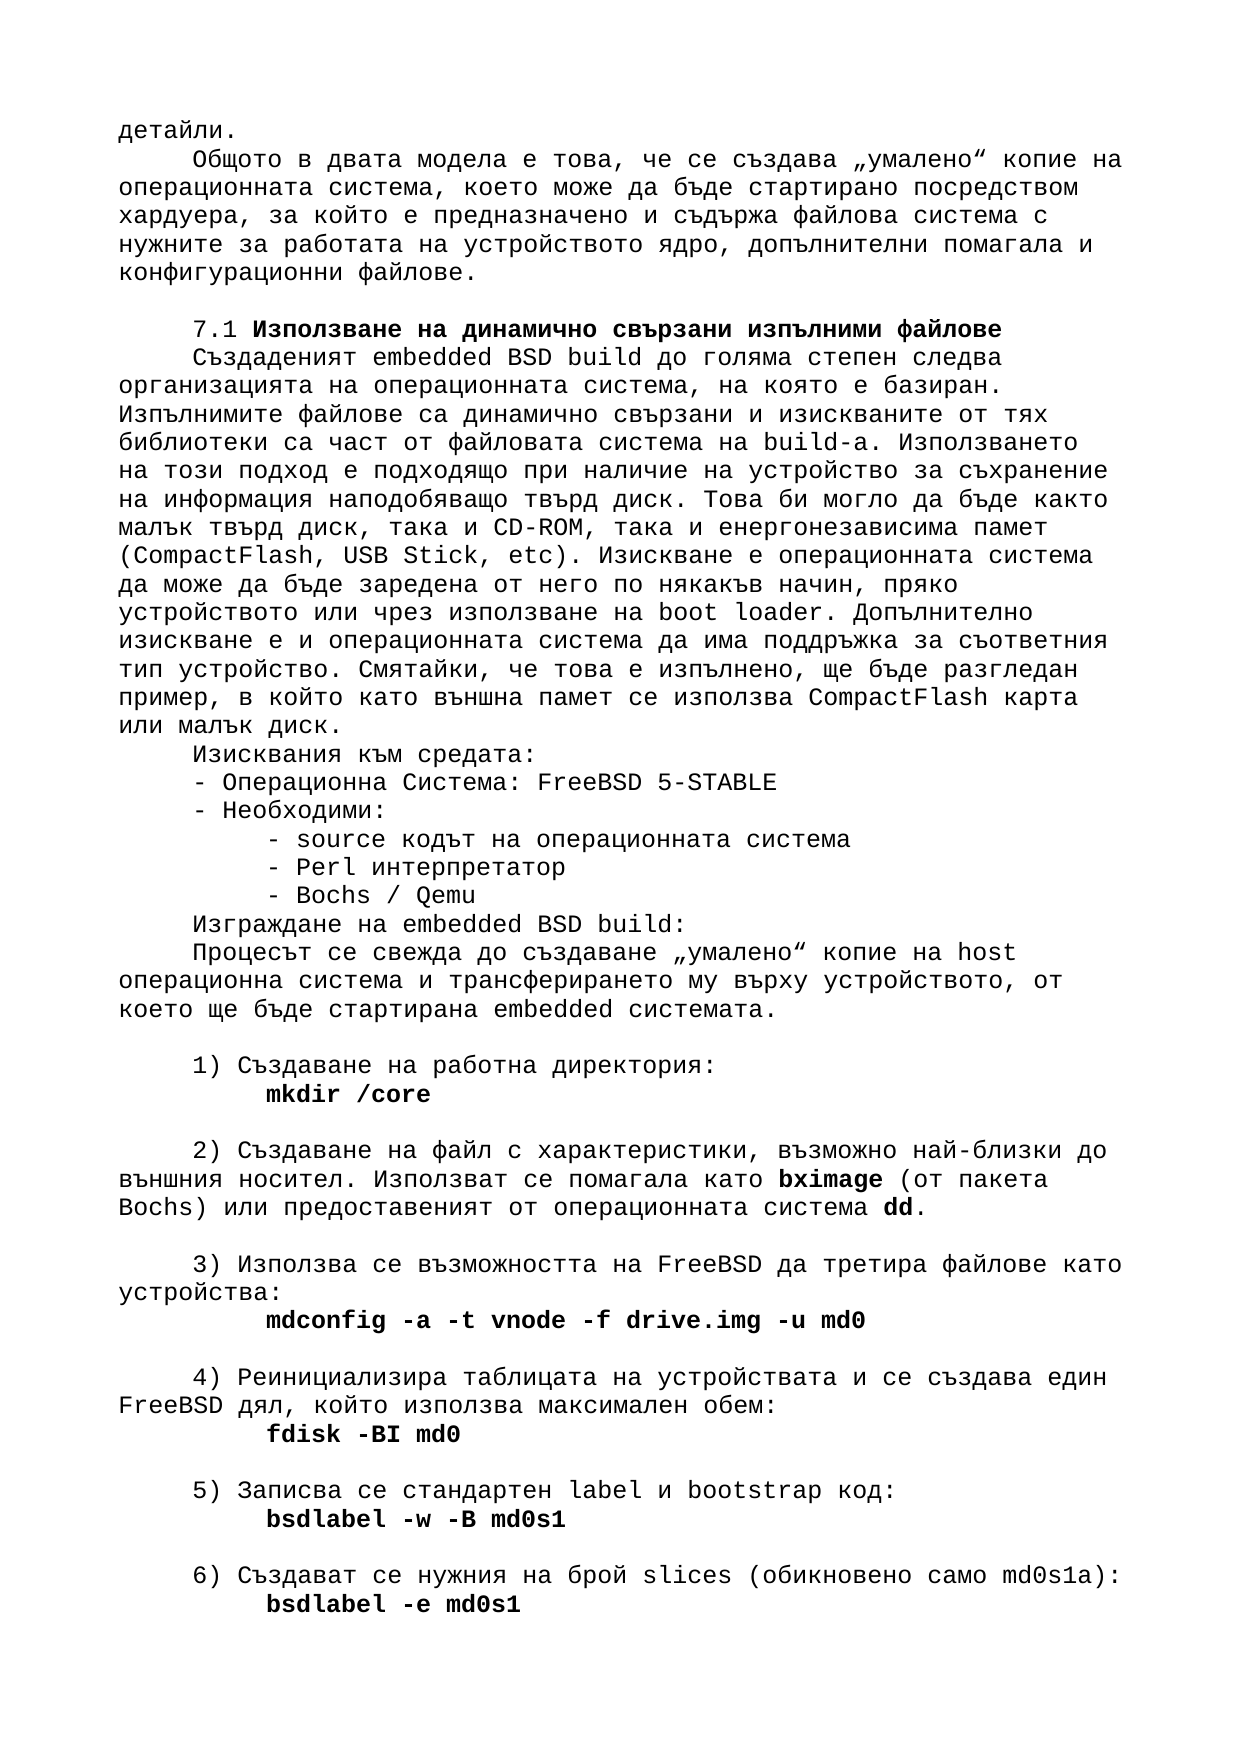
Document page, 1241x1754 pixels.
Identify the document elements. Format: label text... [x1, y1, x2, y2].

text Процесът се свежда до създаване „умалено“ копие на host операционна система и трансферирането му върху устройството, от което ще бъде стартирана embedded системата. [118, 940, 1122, 1025]
text детайли. [118, 118, 1122, 146]
text 3) Използва се възможността на FreeBSD да третира файлове като устройства: [118, 1251, 1122, 1308]
text - Perl интерпретатор [118, 855, 1122, 883]
text 2) Създаване на файл с характеристики, възможно най-близки до външния носител. Използват се помагала като bximage (от пакета Bochs) или предоставеният от операционната система dd. [118, 1138, 1122, 1223]
text - Необходими: [118, 798, 1122, 826]
text 4) Реинициализира таблицата на устройствата и се създава един FreeBSD дял, който използва максимален обем: [118, 1365, 1122, 1421]
text Създаденият embedded BSD build до голяма степен следва организацията на операционната система, на която е базиран. Изпълнимите файлове са динамично свързани и изискваните от тях библиотеки са част от файловата система на build-а. Използването на този подход е подходящо при наличие на устройство за съхранение на информация наподобяващо твърд диск. Това би могло да бъде както малък твърд диск, така и CD-ROM, така и енергонезависима памет (CompactFlash, USB Stick, etc). Изискване е операционната система да може да бъде заредена от него по някакъв начин, пряко устройството или чрез използване на boot loader. Допълнително изискване е и операционната система да има поддръжка за съответния тип устройство. Смятайки, че това е изпълнено, ще бъде разгледан пример, в който като външна памет се използва CompactFlash карта или малък диск. [118, 345, 1122, 741]
text 1) Създаване на работна директория: [118, 1053, 1122, 1081]
text Изграждане на embedded BSD build: [118, 911, 1122, 940]
text bsdlabel -e md0s1 [118, 1591, 1122, 1620]
text - Операционна Система: FreeBSD 5-STABLE [118, 770, 1122, 798]
text - source кодът на операционната система [118, 826, 1122, 855]
text 7.1 Използване на динамично свързани изпълними файлове [118, 316, 1122, 345]
text mdconfig -a -t vnode -f drive.img -u md0 [118, 1308, 1122, 1336]
text - Bochs / Qemu [118, 883, 1122, 911]
text 5) Записва се стандартен label и bootstrap код: [118, 1478, 1122, 1506]
text fdisk -BI md0 [118, 1421, 1122, 1450]
text Общото в двата модела е това, че се създава „умалено“ копие на операционната система, което може да бъде стартирано посредством хардуера, за който е предназначено и съдържа файлова система с нужните за работата на устройството ядро, допълнителни помагала и конфигурационни файлове. [118, 146, 1122, 288]
text bsdlabel -w -B md0s1 [118, 1506, 1122, 1535]
text mkdir /core [118, 1081, 1122, 1110]
text 6) Създават се нужния на брой slices (обикновено само md0s1a): [118, 1563, 1122, 1591]
text Изисквания към средата: [118, 741, 1122, 770]
